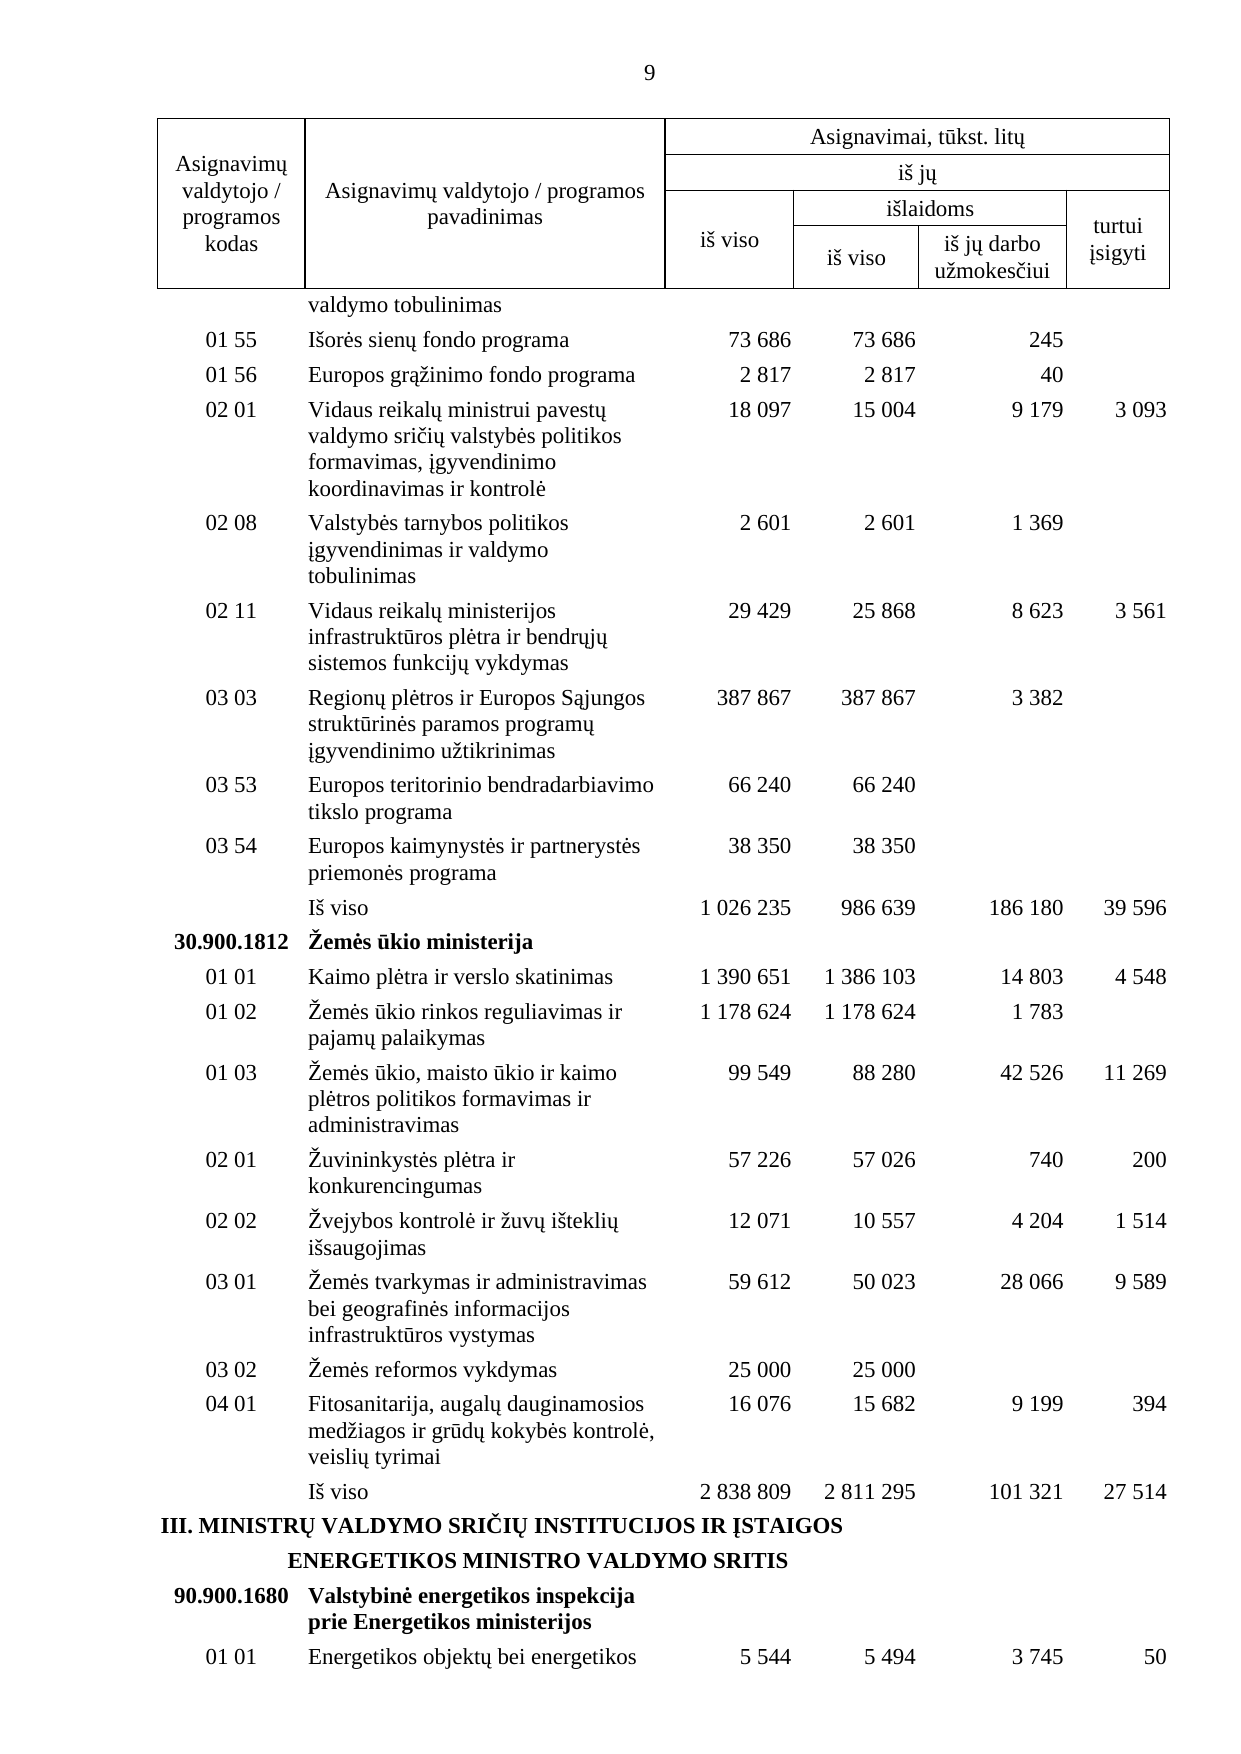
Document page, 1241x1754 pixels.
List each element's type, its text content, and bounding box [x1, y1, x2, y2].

table_cell iš viso [666, 191, 793, 287]
table_cell [1066, 994, 1169, 1054]
table_cell [1066, 357, 1169, 391]
table_cell 02 02 [158, 1203, 305, 1264]
table_cell [1066, 829, 1169, 889]
table_cell 5 544 [665, 1639, 794, 1673]
table_cell 186 180 [919, 890, 1066, 924]
table_cell 14 803 [919, 959, 1066, 993]
table_cell Europos grąžinimo fondo programa [305, 357, 665, 391]
table_cell Europos kaimynystės ir partnerystės priemonės programa [305, 829, 665, 889]
table_cell 5 494 [794, 1639, 918, 1673]
table_cell Žemės ūkio rinkos reguliavimas ir pajamų palaikymas [305, 994, 665, 1054]
table_cell 01 01 [158, 1639, 305, 1673]
table_cell turtui įsigyti [1067, 191, 1169, 287]
table_cell 9 179 [919, 391, 1066, 505]
table_cell Žemės reformos vykdymas [305, 1351, 665, 1386]
table_header Asignavimai, tūkst. litų [666, 119, 1169, 154]
table_cell 387 867 [665, 680, 794, 767]
table_cell 88 280 [794, 1055, 918, 1142]
table_cell [1066, 924, 1169, 959]
table_cell 02 08 [158, 505, 305, 593]
table_cell 01 56 [158, 357, 305, 391]
table_cell 4 204 [919, 1203, 1066, 1264]
table_cell 02 01 [158, 391, 305, 505]
table_cell [665, 289, 794, 322]
table_cell 1 386 103 [794, 959, 918, 993]
table_cell valdymo tobulinimas [305, 289, 665, 322]
table_cell 2 601 [665, 505, 794, 593]
table_cell [1066, 1578, 1169, 1639]
table_cell 73 686 [665, 322, 794, 357]
table_cell [1066, 768, 1169, 828]
table_cell Kaimo plėtra ir verslo skatinimas [305, 959, 665, 993]
table_cell 740 [919, 1142, 1066, 1203]
table_cell 01 55 [158, 322, 305, 357]
table_cell 16 076 [665, 1386, 794, 1473]
table_cell 59 612 [665, 1264, 794, 1351]
table_cell 12 071 [665, 1203, 794, 1264]
table_cell 01 01 [158, 959, 305, 993]
table_cell 101 321 [919, 1474, 1066, 1508]
table_cell Vidaus reikalų ministrui pavestų valdymo sričių valstybės politikos formavimas, įgyvendinimo koordinavimas ir kontrolė [305, 391, 665, 505]
table_cell 9 199 [919, 1386, 1066, 1473]
table_cell 50 [1066, 1639, 1169, 1673]
table_cell iš jų darbo užmokesčiui [919, 226, 1066, 287]
table_cell 03 01 [158, 1264, 305, 1351]
table_cell 2 817 [794, 357, 918, 391]
table_cell 03 02 [158, 1351, 305, 1386]
table_cell [1066, 1543, 1169, 1578]
table_cell 3 382 [919, 680, 1066, 767]
table_cell 01 03 [158, 1055, 305, 1142]
table_cell 03 03 [158, 680, 305, 767]
table_cell 66 240 [665, 768, 794, 828]
table_header Asignavimų valdytojo / programos pavadinimas [306, 119, 664, 287]
table_cell Žuvininkystės plėtra ir konkurencingumas [305, 1142, 665, 1203]
table_cell 4 548 [1066, 959, 1169, 993]
table_cell 03 53 [158, 768, 305, 828]
table_cell [158, 890, 305, 924]
table_cell [665, 924, 794, 959]
table_cell 39 596 [1066, 890, 1169, 924]
table_cell 1 390 651 [665, 959, 794, 993]
table_cell 66 240 [794, 768, 918, 828]
table_cell [158, 289, 305, 322]
table_cell 30.900.1812 [158, 924, 305, 959]
table_cell [794, 289, 918, 322]
table_cell 1 369 [919, 505, 1066, 593]
table_header Asignavimų valdytojo / programos kodas [158, 119, 304, 287]
table_cell [1066, 289, 1169, 322]
table_cell 2 601 [794, 505, 918, 593]
table_cell Regionų plėtros ir Europos Sąjungos struktūrinės paramos programų įgyvendinimo užtikrinimas [305, 680, 665, 767]
table_cell ENERGETIKOS MINISTRO VALDYMO SRITIS [158, 1543, 918, 1578]
table_cell 04 01 [158, 1386, 305, 1473]
table_cell 3 561 [1066, 593, 1169, 680]
table_cell [794, 924, 918, 959]
table_cell Išorės sienų fondo programa [305, 322, 665, 357]
table_cell Žemės ūkio, maisto ūkio ir kaimo plėtros politikos formavimas ir administravimas [305, 1055, 665, 1142]
table_cell 3 093 [1066, 391, 1169, 505]
table_cell 1 178 624 [794, 994, 918, 1054]
table_cell 29 429 [665, 593, 794, 680]
table_cell 03 54 [158, 829, 305, 889]
table_cell 02 11 [158, 593, 305, 680]
table_cell [1066, 680, 1169, 767]
table_cell 1 026 235 [665, 890, 794, 924]
table_cell Vidaus reikalų ministerijos infrastruktūros plėtra ir bendrųjų sistemos funkcijų vykdymas [305, 593, 665, 680]
table_cell [1066, 322, 1169, 357]
table_cell iš viso [794, 226, 918, 287]
table_cell 15 682 [794, 1386, 918, 1473]
table_cell 01 02 [158, 994, 305, 1054]
table_cell Žemės ūkio ministerija [305, 924, 665, 959]
table_cell 2 817 [665, 357, 794, 391]
table_cell 02 01 [158, 1142, 305, 1203]
table_cell 11 269 [1066, 1055, 1169, 1142]
table_cell 40 [919, 357, 1066, 391]
table_cell 1 783 [919, 994, 1066, 1054]
table_cell 1 514 [1066, 1203, 1169, 1264]
table_cell 394 [1066, 1386, 1169, 1473]
table_cell 90.900.1680 [158, 1578, 305, 1639]
table_cell 986 639 [794, 890, 918, 924]
table_cell Valstybinė energetikos inspekcija prie Energetikos ministerijos [305, 1578, 665, 1639]
table_cell III. MINISTRŲ VALDYMO SRIČIŲ INSTITUCIJOS IR ĮSTAIGOS [158, 1508, 1169, 1543]
table_cell [919, 1543, 1066, 1578]
table_cell [1066, 505, 1169, 593]
table_cell 38 350 [665, 829, 794, 889]
table_cell 9 589 [1066, 1264, 1169, 1351]
table_cell 200 [1066, 1142, 1169, 1203]
table_cell 3 745 [919, 1639, 1066, 1673]
table_cell Iš viso [305, 1474, 665, 1508]
table_cell Fitosanitarija, augalų dauginamosios medžiagos ir grūdų kokybės kontrolė, veislių tyrimai [305, 1386, 665, 1473]
table_cell 18 097 [665, 391, 794, 505]
table_cell [794, 1578, 918, 1639]
table_cell 8 623 [919, 593, 1066, 680]
table_cell [665, 1578, 794, 1639]
table_cell 50 023 [794, 1264, 918, 1351]
table_cell [919, 768, 1066, 828]
table_cell 25 000 [665, 1351, 794, 1386]
table_cell 42 526 [919, 1055, 1066, 1142]
table_cell 2 838 809 [665, 1474, 794, 1508]
table_cell [919, 924, 1066, 959]
table_cell Žemės tvarkymas ir administravimas bei geografinės informacijos infrastruktūros vystymas [305, 1264, 665, 1351]
table_cell 73 686 [794, 322, 918, 357]
table_cell Valstybės tarnybos politikos įgyvendinimas ir valdymo tobulinimas [305, 505, 665, 593]
table_cell [158, 1474, 305, 1508]
table_cell 25 868 [794, 593, 918, 680]
table_cell 25 000 [794, 1351, 918, 1386]
table_cell 57 226 [665, 1142, 794, 1203]
table_cell 1 178 624 [665, 994, 794, 1054]
table_cell 10 557 [794, 1203, 918, 1264]
table_cell išlaidoms [794, 191, 1066, 225]
table_cell [919, 1578, 1066, 1639]
table_cell [1066, 1351, 1169, 1386]
table_cell Iš viso [305, 890, 665, 924]
table_cell [919, 829, 1066, 889]
table_cell 28 066 [919, 1264, 1066, 1351]
table_cell 15 004 [794, 391, 918, 505]
table_cell 2 811 295 [794, 1474, 918, 1508]
table_cell iš jų [666, 155, 1169, 189]
table_cell Žvejybos kontrolė ir žuvų išteklių išsaugojimas [305, 1203, 665, 1264]
table_cell 27 514 [1066, 1474, 1169, 1508]
table_cell [919, 1351, 1066, 1386]
table_cell [919, 289, 1066, 322]
table_cell 57 026 [794, 1142, 918, 1203]
table_cell 99 549 [665, 1055, 794, 1142]
table_cell Energetikos objektų bei energetikos [305, 1639, 665, 1673]
table_cell 387 867 [794, 680, 918, 767]
table_cell 245 [919, 322, 1066, 357]
table_cell Europos teritorinio bendradarbiavimo tikslo programa [305, 768, 665, 828]
table_cell 38 350 [794, 829, 918, 889]
